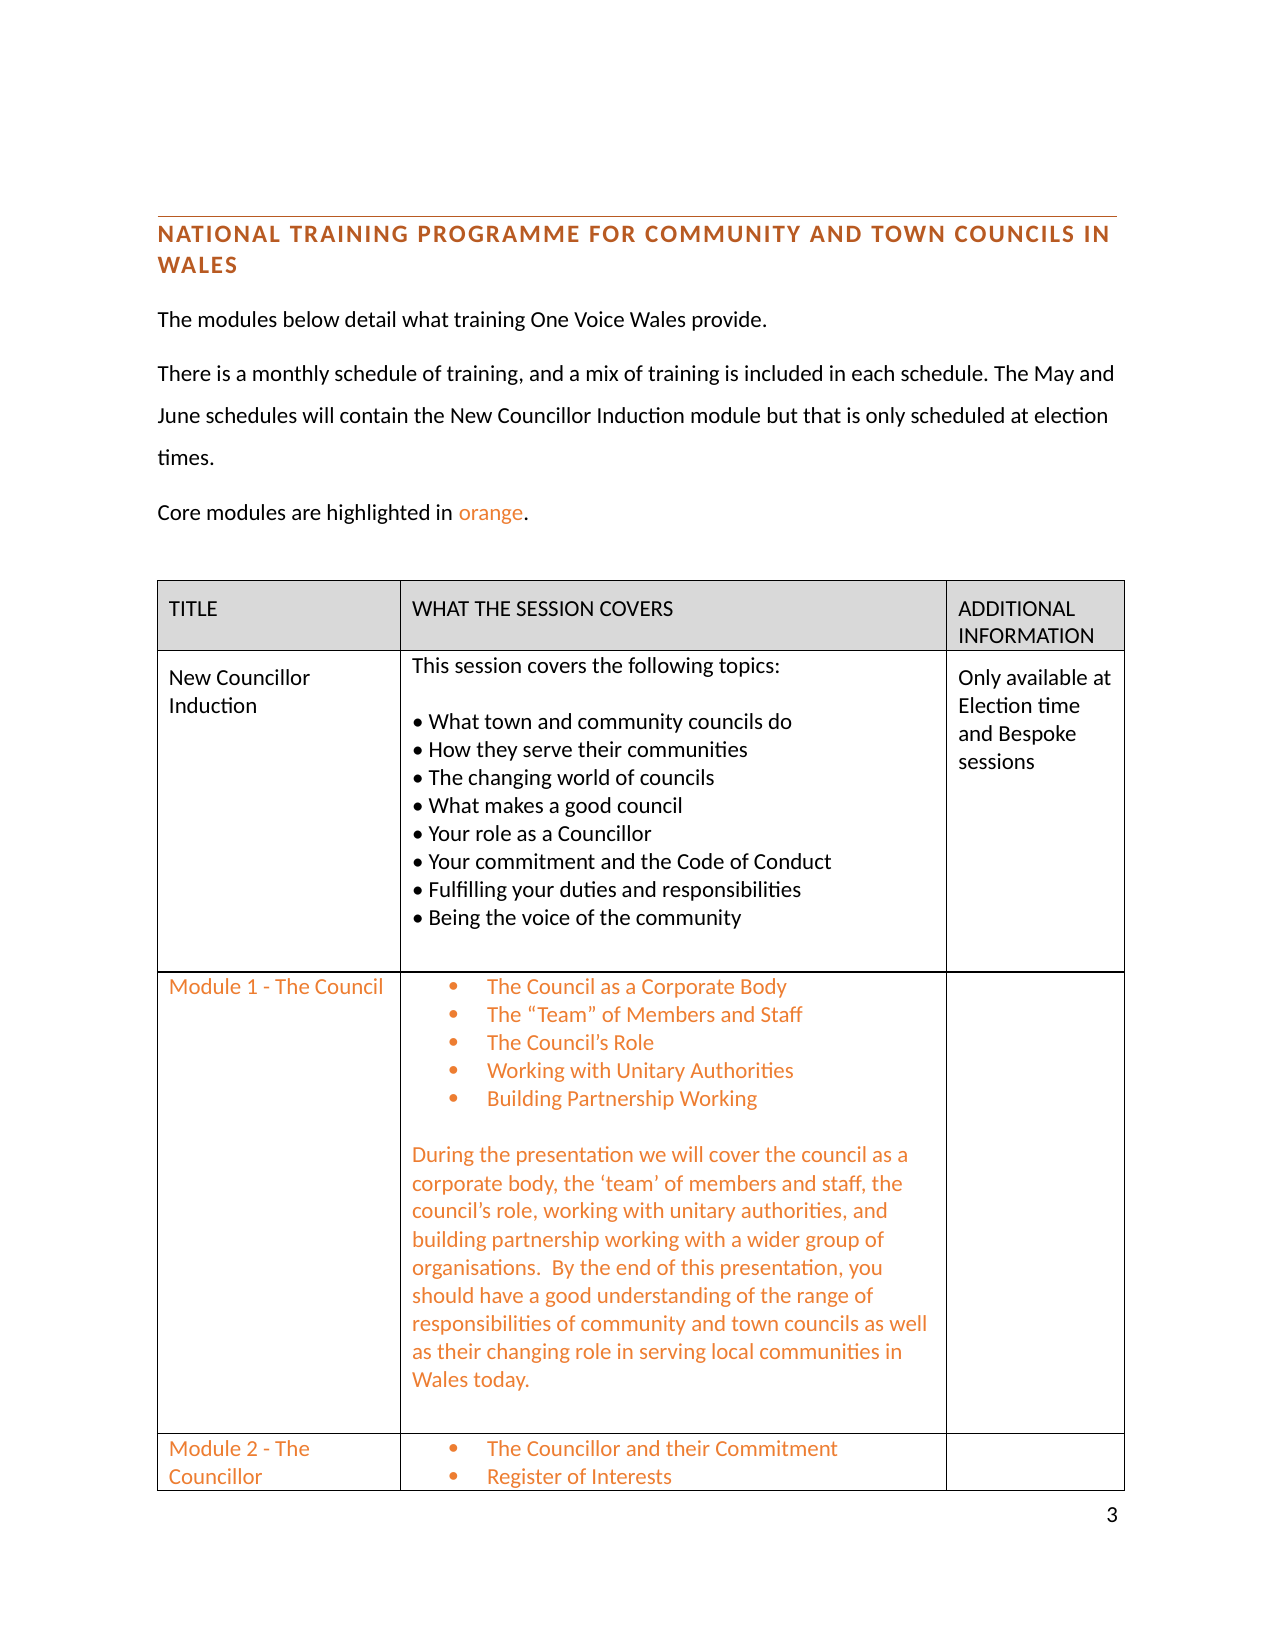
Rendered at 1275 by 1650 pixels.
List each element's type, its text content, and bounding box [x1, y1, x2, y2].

text The modules below detail what training One Voice Wales provide. [157, 305, 1117, 333]
table_header ADDITIONAL INFORMATION [947, 581, 1124, 650]
text Core modules are highlighted in orange. [157, 498, 1117, 526]
table_cell Module 2 - The Councillor [158, 1434, 400, 1490]
table_cell The Council as a Corporate Body The “Team” of Members and Staff The Council’s Role Working with Unitary Authorities Building Partnership Working During the presentation we will cover the council as a corporate body, the ‘team’ of members and staff, the council’s role, working with unitary authorities, and building partnership working with a wider group of organisations. By the end of this presentation, you should have a good understanding of the range of responsibilities of community and town councils as well as their changing role in serving local communities in Wales today. [401, 973, 946, 1433]
table_cell This session covers the following topics: • What town and community councils do • How they serve their communities • The changing world of councils • What makes a good council • Your role as a Councillor • Your commitment and the Code of Conduct • Fulfilling your duties and responsibilities • Being the voice of the community [401, 651, 946, 971]
subtitle national training programme for community and town councils in wales [157, 217, 1117, 280]
text There is a monthly schedule of training, and a mix of training is included in each schedule. The May and June schedules will contain the New Councillor Induction module but that is only scheduled at election times. [157, 359, 1117, 471]
table_header TITLE [158, 581, 400, 650]
table_cell Only available at Election time and Bespoke sessions [947, 651, 1124, 971]
table_cell The Councillor and their Commitment Register of Interests Code of Conduct and Ethical Behaviour Monitoring Officers and Standards Committees Debating and Making Decisions Representing Your Electorate Building Bridges During the presentation we will cover the councillor and their commitment to the office of councillor, the Register of Members Interests, the Code of Conduct and ethical behaviour expected of a councillor, the role of the Monitoring Officer and the Standards Committee, the rules of debating and making decisions, how you represent on your electorate, and the need to “build bridges” between yourself, the council and other interested parties. [401, 1434, 946, 1490]
table_header WHAT THE SESSION COVERS [401, 581, 946, 650]
table_cell [947, 973, 1124, 1433]
table_cell New Councillor Induction [158, 651, 400, 971]
table_cell Module 1 - The Council [158, 973, 400, 1433]
table_cell [947, 1434, 1124, 1490]
